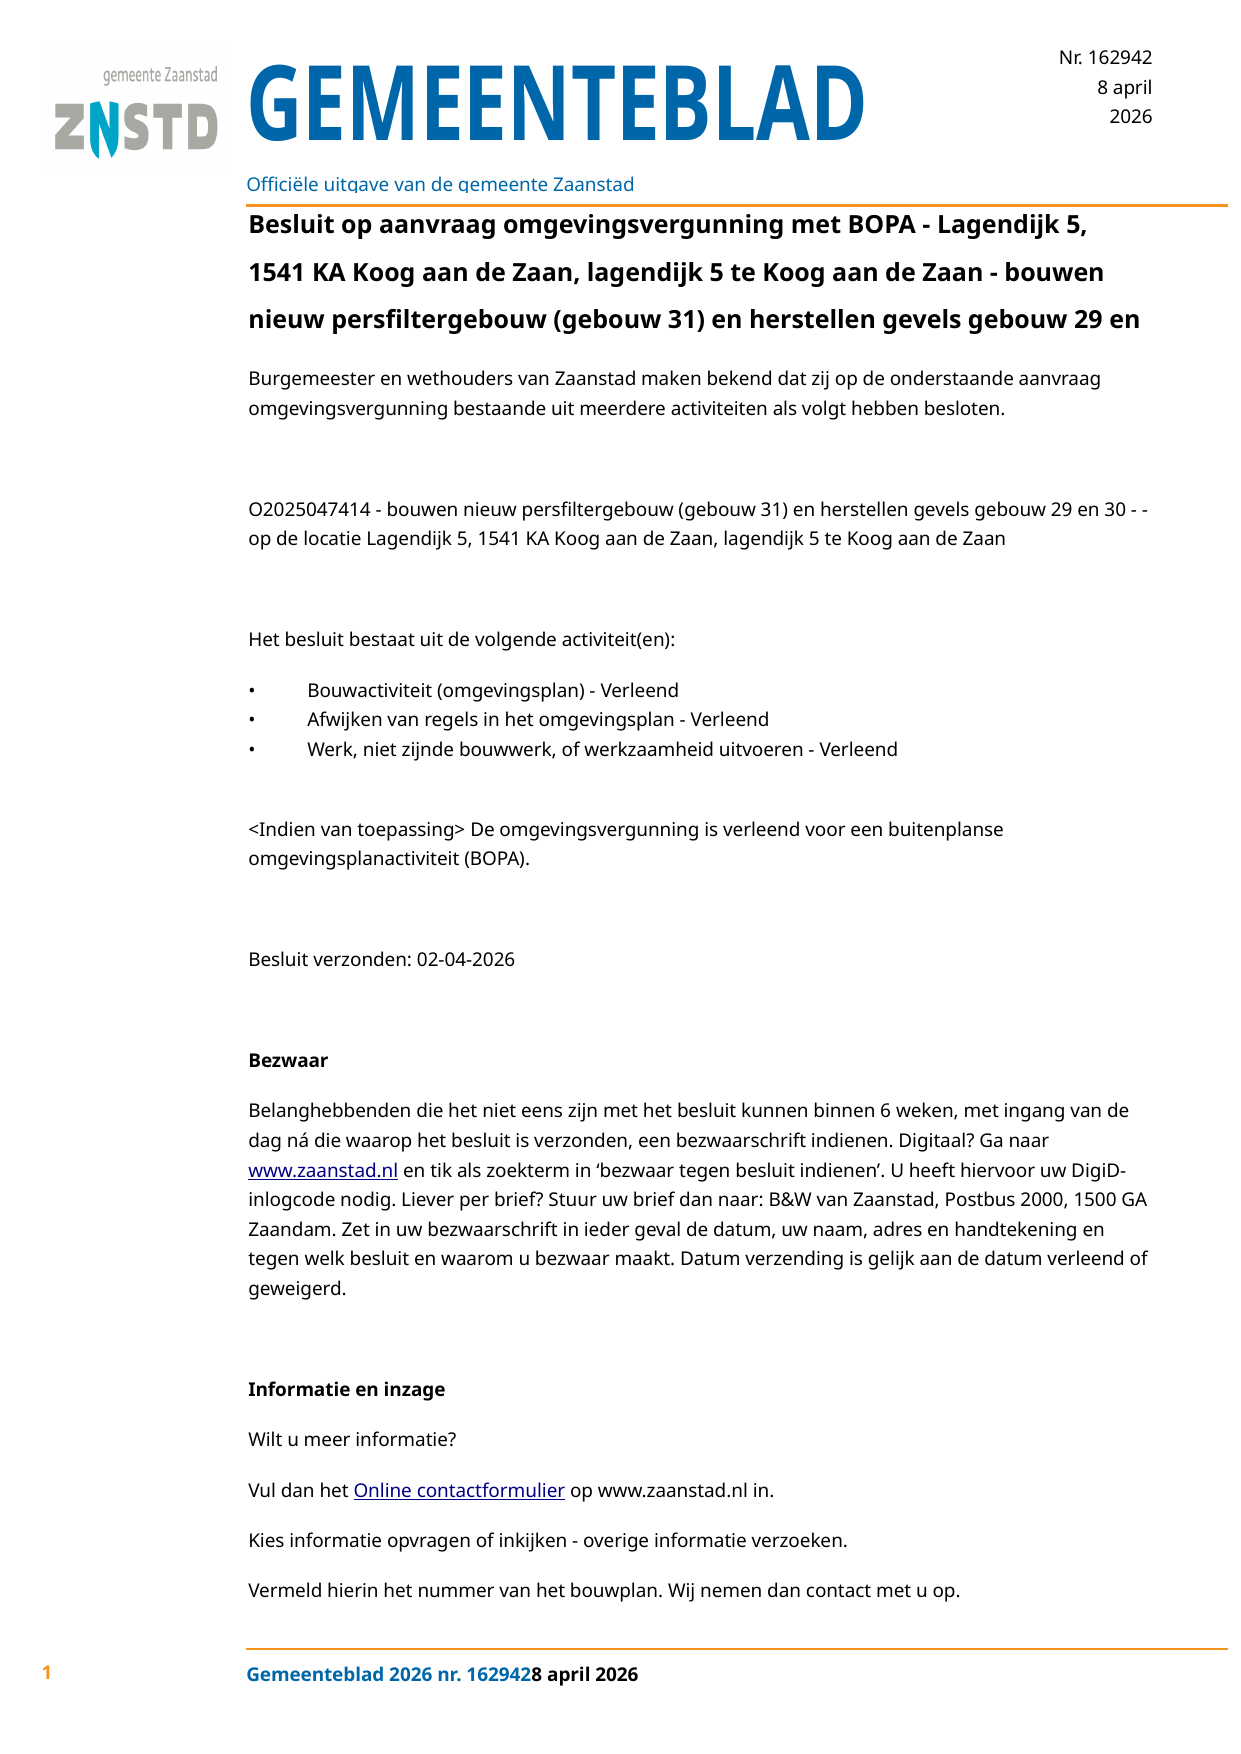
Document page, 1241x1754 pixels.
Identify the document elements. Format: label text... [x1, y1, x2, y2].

text Besluit op aanvraag omgevingsvergunning met BOPA - Lagendijk 5, 1541 KA Koog aan de Zaan, lagendijk 5 te Koog aan de Zaan - bouwen nieuw persfiltergebouw (gebouw 31) en herstellen gevels gebouw 29 en [248, 207, 1152, 336]
picture [41, 47, 231, 172]
text Het besluit bestaat uit de volgende activiteit(en): [248, 626, 1152, 652]
text Vermeld hierin het nummer van het bouwplan. Wij nemen dan contact met u op. [248, 1578, 1152, 1603]
text Burgemeester en wethouders van Zaanstad maken bekend dat zij op de onderstaande aanvraag omgevingsvergunning bestaande uit meerdere activiteiten als volgt hebben besloten. [248, 366, 1152, 421]
text Belanghebbenden die het niet eens zijn met het besluit kunnen binnen 6 weken, met ingang van de dag ná die waarop het besluit is verzonden, een bezwaarschrift indienen. Digitaal? Ga naar www.zaanstad.nl en tik als zoekterm in ‘bezwaar tegen besluit indienen’. U heeft hiervoor uw DigiD-inlogcode nodig. Liever per brief? Stuur uw brief dan naar: B&W van Zaanstad, Postbus 2000, 1500 GA Zaandam. Zet in uw bezwaarschrift in ieder geval de datum, uw naam, adres en handtekening en tegen welk besluit en waarom u bezwaar maakt. Datum verzending is gelijk aan de datum verleend of geweigerd. [248, 1098, 1152, 1301]
text Besluit verzonden: 02-04-2026 [248, 946, 1152, 972]
list Bouwactiviteit (omgevingsplan) - Verleend [248, 677, 1152, 702]
list Werk, niet zijnde bouwwerk, of werkzaamheid uitvoeren - Verleend [248, 736, 1152, 762]
text Bezwaar [248, 1047, 1152, 1073]
text <Indien van toepassing> De omgevingsvergunning is verleend voor een buitenplanse omgevingsplanactiviteit (BOPA). [248, 816, 1152, 871]
text Kies informatie opvragen of inkijken - overige informatie verzoeken. [248, 1527, 1152, 1553]
text O2025047414 - bouwen nieuw persfiltergebouw (gebouw 31) en herstellen gevels gebouw 29 en 30 - - op de locatie Lagendijk 5, 1541 KA Koog aan de Zaan, lagendijk 5 te Koog aan de Zaan [248, 496, 1152, 551]
text Vul dan het Online contactformulier op www.zaanstad.nl in. [248, 1477, 1152, 1502]
text Informatie en inzage [248, 1376, 1152, 1402]
text Wilt u meer informatie? [248, 1426, 1152, 1452]
list Afwijken van regels in het omgevingsplan - Verleend [248, 706, 1152, 732]
